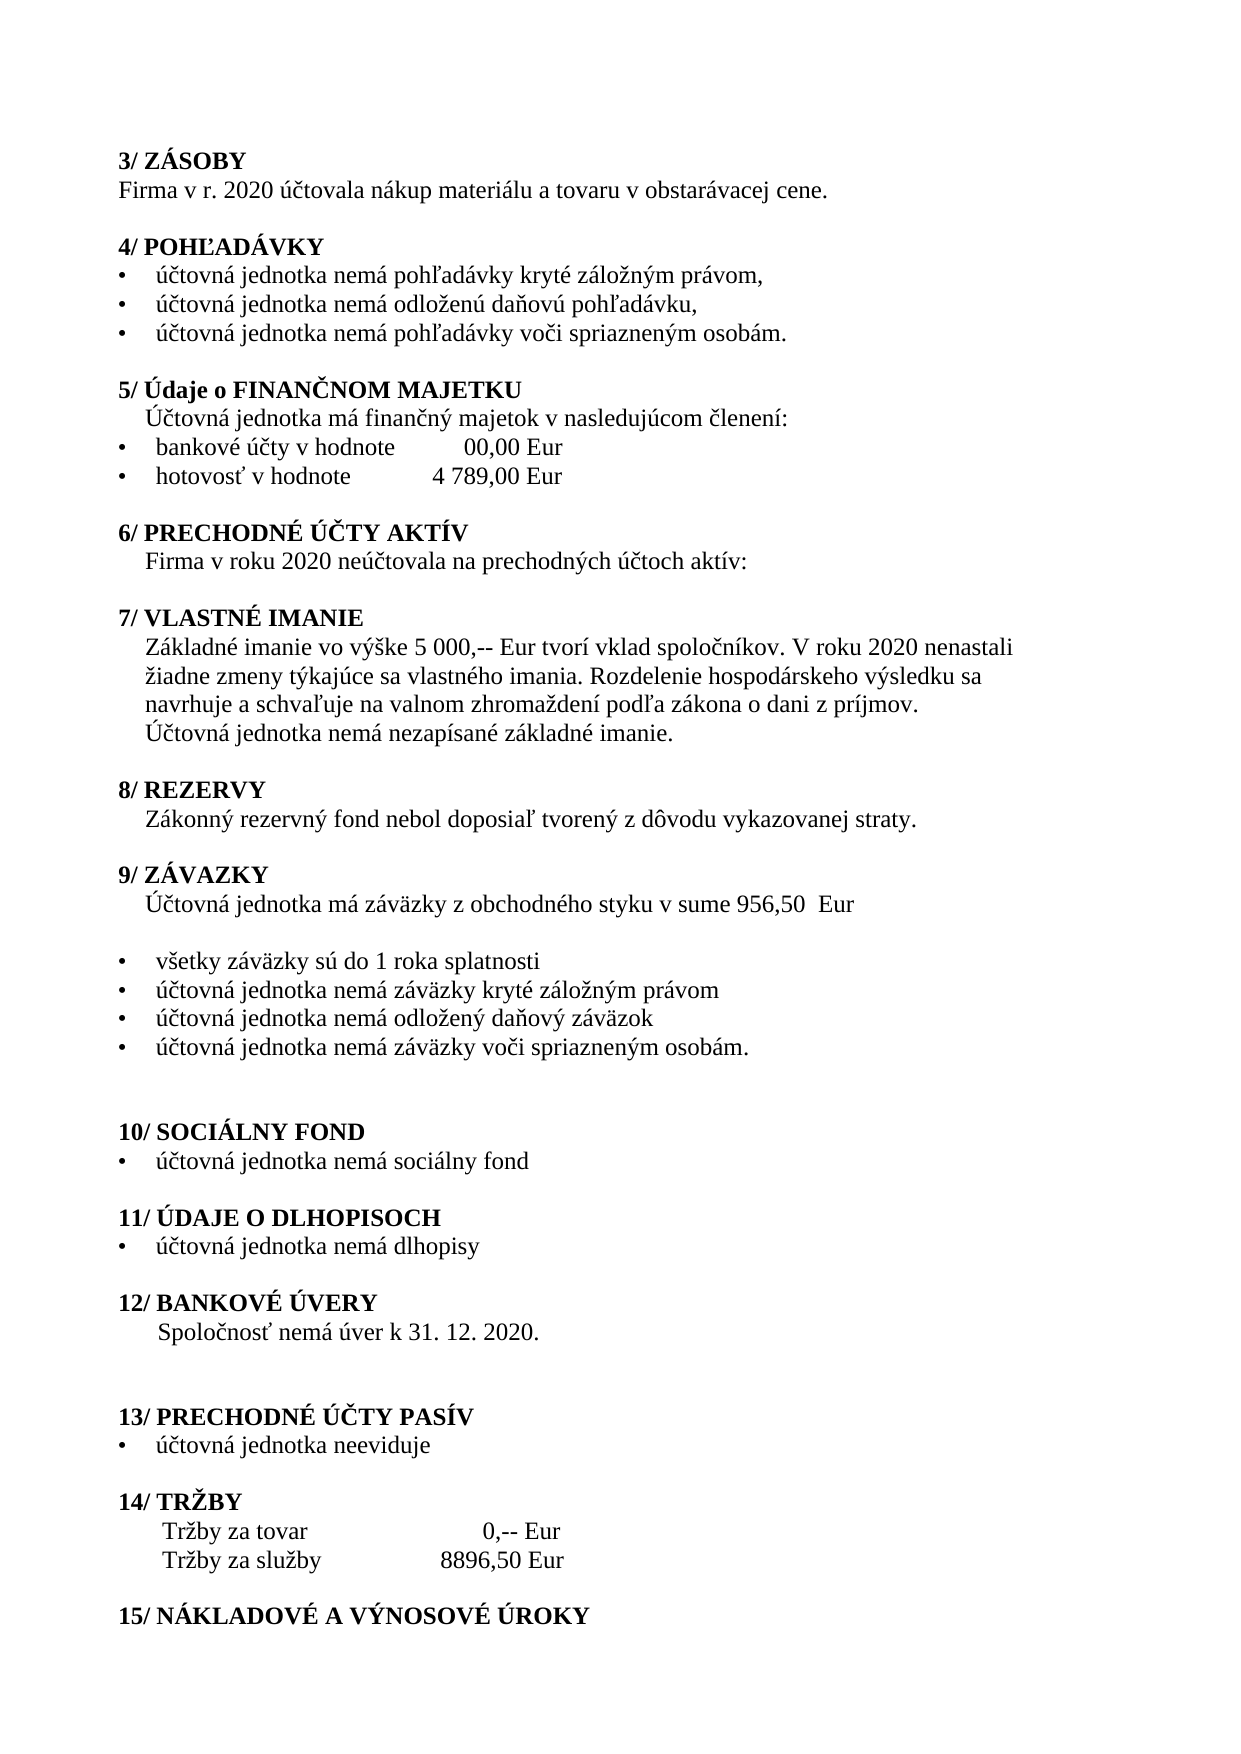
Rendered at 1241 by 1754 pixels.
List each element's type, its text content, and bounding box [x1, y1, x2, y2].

list účtovná jednotka neeviduje [81, 1430, 1122, 1459]
text 5/ Údaje o FINANČNOM MAJETKU [118, 375, 1122, 403]
text Základné imanie vo výške 5 000,-- Eur tvorí vklad spoločníkov. V roku 2020 nenastali žiadne zmeny týkajúce sa vlastného imania. Rozdelenie hospodárskeho výsledku sa navrhuje a schvaľuje na valnom zhromaždení podľa zákona o dani z príjmov. [118, 632, 1122, 718]
text Účtovná jednotka nemá nezapísané základné imanie. [118, 718, 1122, 747]
text Zákonný rezervný fond nebol doposiaľ tvorený z dôvodu vykazovanej straty. [118, 804, 1122, 832]
list účtovná jednotka nemá záväzky voči spriazneným osobám. [81, 1032, 1122, 1061]
text 15/ NÁKLADOVÉ A VÝNOSOVÉ ÚROKY [118, 1601, 1122, 1630]
text 12/ BANKOVÉ ÚVERY [118, 1288, 1122, 1317]
list účtovná jednotka nemá odloženú daňovú pohľadávku, [81, 289, 1122, 318]
text 11/ ÚDAJE O DLHOPISOCH [118, 1203, 1122, 1231]
text 9/ ZÁVAZKY [118, 861, 1122, 889]
text Firma v r. 2020 účtovala nákup materiálu a tovaru v obstarávacej cene. [118, 175, 1122, 204]
text Firma v roku 2020 neúčtovala na prechodných účtoch aktív: [118, 546, 1122, 575]
list bankové účty v hodnote 00,00 Eur [81, 432, 1122, 461]
text Tržby za tovar 0,-- Eur [118, 1516, 1122, 1545]
list účtovná jednotka nemá pohľadávky kryté záložným právom, [81, 260, 1122, 289]
list všetky záväzky sú do 1 roka splatnosti [81, 946, 1122, 975]
text Účtovná jednotka má záväzky z obchodného styku v sume 956,50 Eur [118, 889, 1122, 918]
text Účtovná jednotka má finančný majetok v nasledujúcom členení: [118, 403, 1122, 432]
list účtovná jednotka nemá pohľadávky voči spriazneným osobám. [81, 318, 1122, 347]
text 8/ REZERVY [118, 775, 1122, 804]
list účtovná jednotka nemá odložený daňový záväzok [81, 1003, 1122, 1032]
text Spoločnosť nemá úver k 31. 12. 2020. [118, 1317, 1122, 1346]
text 3/ ZÁSOBY [118, 146, 1122, 175]
text 14/ TRŽBY [118, 1487, 1122, 1516]
text 10/ SOCIÁLNY FOND [118, 1117, 1122, 1146]
text 4/ POHĽADÁVKY [118, 232, 1122, 260]
list hotovosť v hodnote 4 789,00 Eur [81, 461, 1122, 490]
text Tržby za služby 8896,50 Eur [118, 1545, 1122, 1573]
list účtovná jednotka nemá dlhopisy [81, 1231, 1122, 1260]
text 13/ PRECHODNÉ ÚČTY PASÍV [118, 1402, 1122, 1430]
list účtovná jednotka nemá sociálny fond [81, 1146, 1122, 1174]
list účtovná jednotka nemá záväzky kryté záložným právom [81, 975, 1122, 1003]
text 7/ VLASTNÉ IMANIE [118, 603, 1122, 632]
text 6/ PRECHODNÉ ÚČTY AKTÍV [118, 518, 1122, 546]
